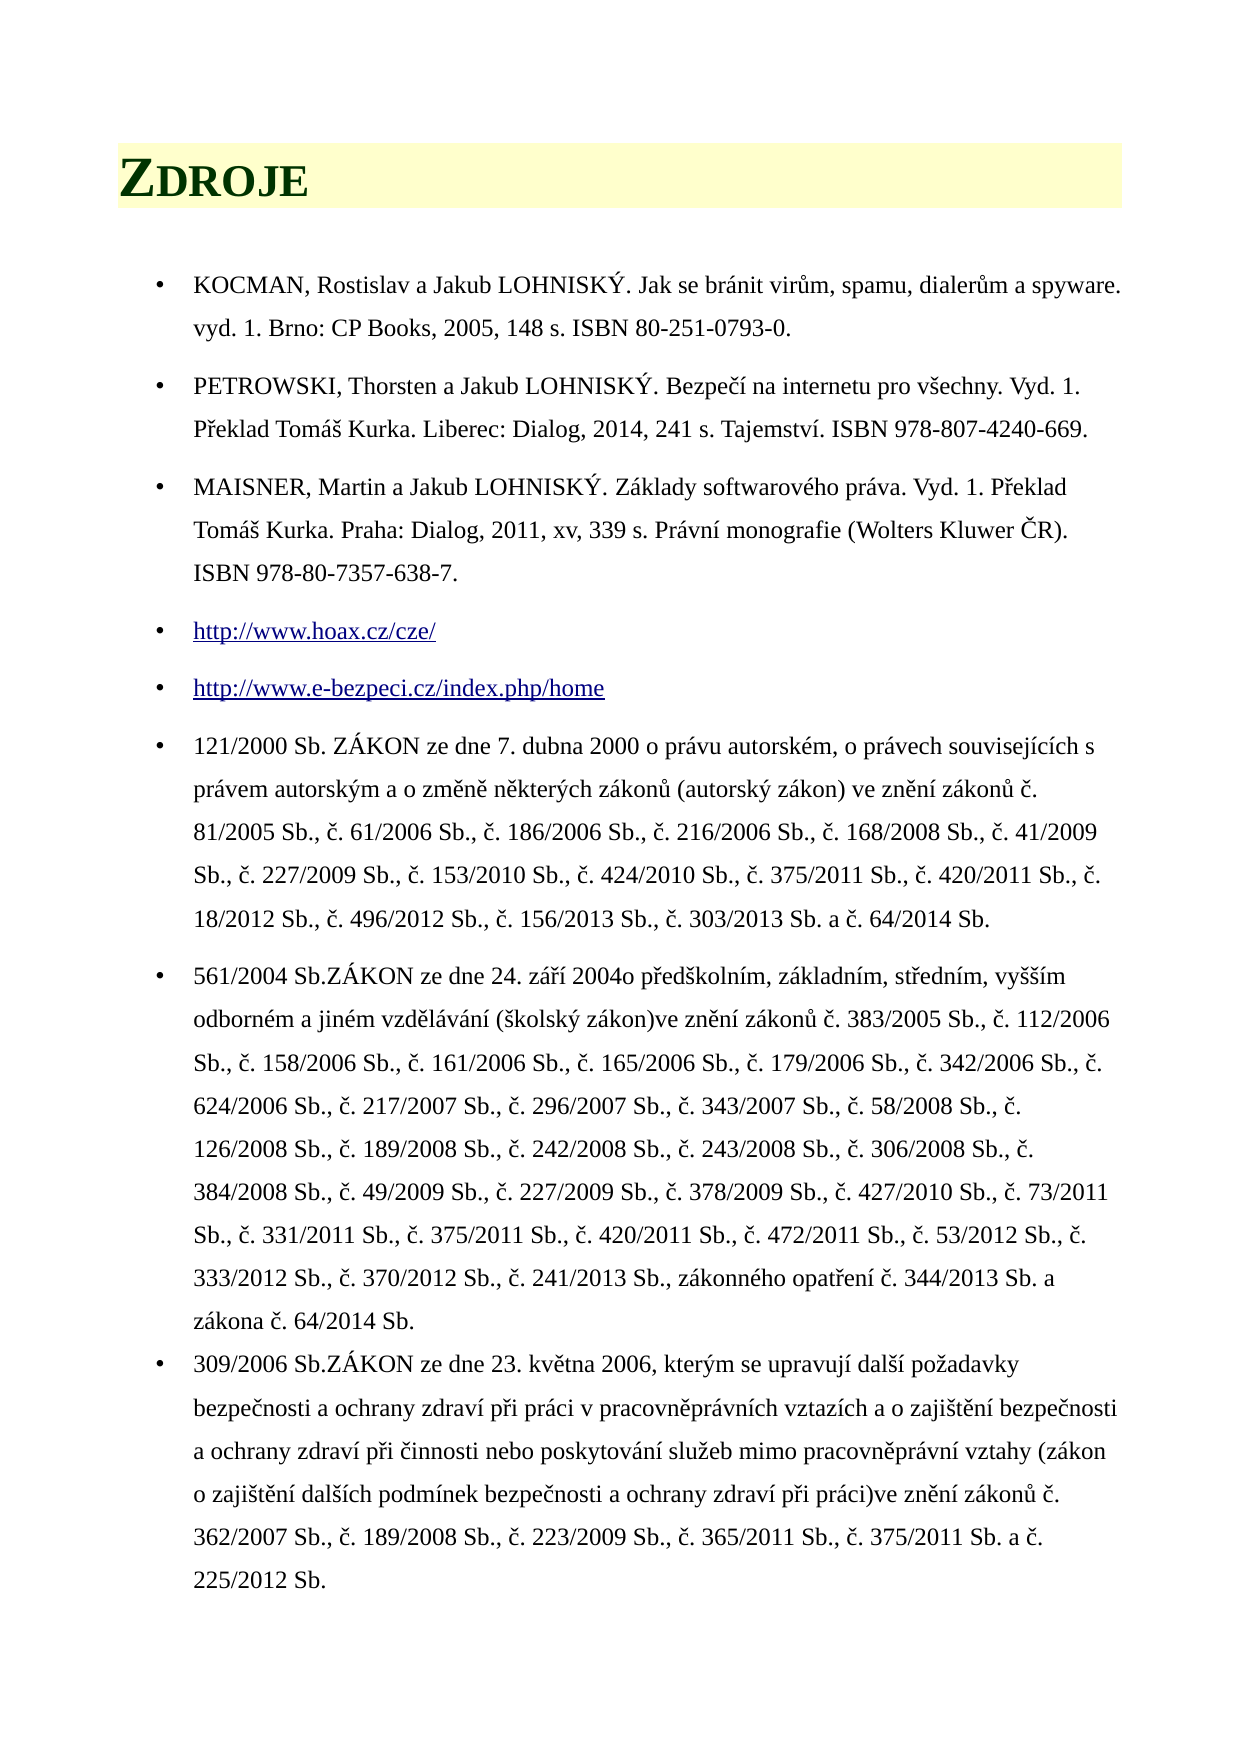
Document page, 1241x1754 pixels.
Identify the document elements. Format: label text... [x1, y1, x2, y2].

list http://www.e-bezpeci.cz/index.php/home [156, 673, 1122, 702]
list MAISNER, Martin a Jakub LOHNISKÝ. Základy softwarového práva. Vyd. 1. Překlad Tomáš Kurka. Praha: Dialog, 2011, xv, 339 s. Právní monografie (Wolters Kluwer ČR). ISBN 978-80-7357-638-7. [156, 472, 1122, 587]
list 309/2006 Sb.ZÁKON ze dne 23. května 2006, kterým se upravují další požadavky bezpečnosti a ochrany zdraví při práci v pracovněprávních vztazích a o zajištění bezpečnosti a ochrany zdraví při činnosti nebo poskytování služeb mimo pracovněprávní vztahy (zákon o zajištění dalších podmínek bezpečnosti a ochrany zdraví při práci)ve znění zákonů č. 362/2007 Sb., č. 189/2008 Sb., č. 223/2009 Sb., č. 365/2011 Sb., č. 375/2011 Sb. a č. 225/2012 Sb. [156, 1349, 1122, 1594]
list KOCMAN, Rostislav a Jakub LOHNISKÝ. Jak se bránit virům, spamu, dialerům a spyware. vyd. 1. Brno: CP Books, 2005, 148 s. ISBN 80-251-0793-0. [156, 270, 1122, 342]
list PETROWSKI, Thorsten a Jakub LOHNISKÝ. Bezpečí na internetu pro všechny. Vyd. 1. Překlad Tomáš Kurka. Liberec: Dialog, 2014, 241 s. Tajemství. ISBN 978-807-4240-669. [156, 371, 1122, 443]
subtitle Zdroje [118, 143, 1122, 208]
list 561/2004 Sb.ZÁKON ze dne 24. září 2004o předškolním, základním, středním, vyšším odborném a jiném vzdělávání (školský zákon)ve znění zákonů č. 383/2005 Sb., č. 112/2006 Sb., č. 158/2006 Sb., č. 161/2006 Sb., č. 165/2006 Sb., č. 179/2006 Sb., č. 342/2006 Sb., č. 624/2006 Sb., č. 217/2007 Sb., č. 296/2007 Sb., č. 343/2007 Sb., č. 58/2008 Sb., č. 126/2008 Sb., č. 189/2008 Sb., č. 242/2008 Sb., č. 243/2008 Sb., č. 306/2008 Sb., č. 384/2008 Sb., č. 49/2009 Sb., č. 227/2009 Sb., č. 378/2009 Sb., č. 427/2010 Sb., č. 73/2011 Sb., č. 331/2011 Sb., č. 375/2011 Sb., č. 420/2011 Sb., č. 472/2011 Sb., č. 53/2012 Sb., č. 333/2012 Sb., č. 370/2012 Sb., č. 241/2013 Sb., zákonného opatření č. 344/2013 Sb. a zákona č. 64/2014 Sb. [156, 961, 1122, 1335]
list http://www.hoax.cz/cze/ [156, 616, 1122, 644]
list 121/2000 Sb. ZÁKON ze dne 7. dubna 2000 o právu autorském, o právech souvisejících s právem autorským a o změně některých zákonů (autorský zákon) ve znění zákonů č. 81/2005 Sb., č. 61/2006 Sb., č. 186/2006 Sb., č. 216/2006 Sb., č. 168/2008 Sb., č. 41/2009 Sb., č. 227/2009 Sb., č. 153/2010 Sb., č. 424/2010 Sb., č. 375/2011 Sb., č. 420/2011 Sb., č. 18/2012 Sb., č. 496/2012 Sb., č. 156/2013 Sb., č. 303/2013 Sb. a č. 64/2014 Sb. [156, 731, 1122, 932]
